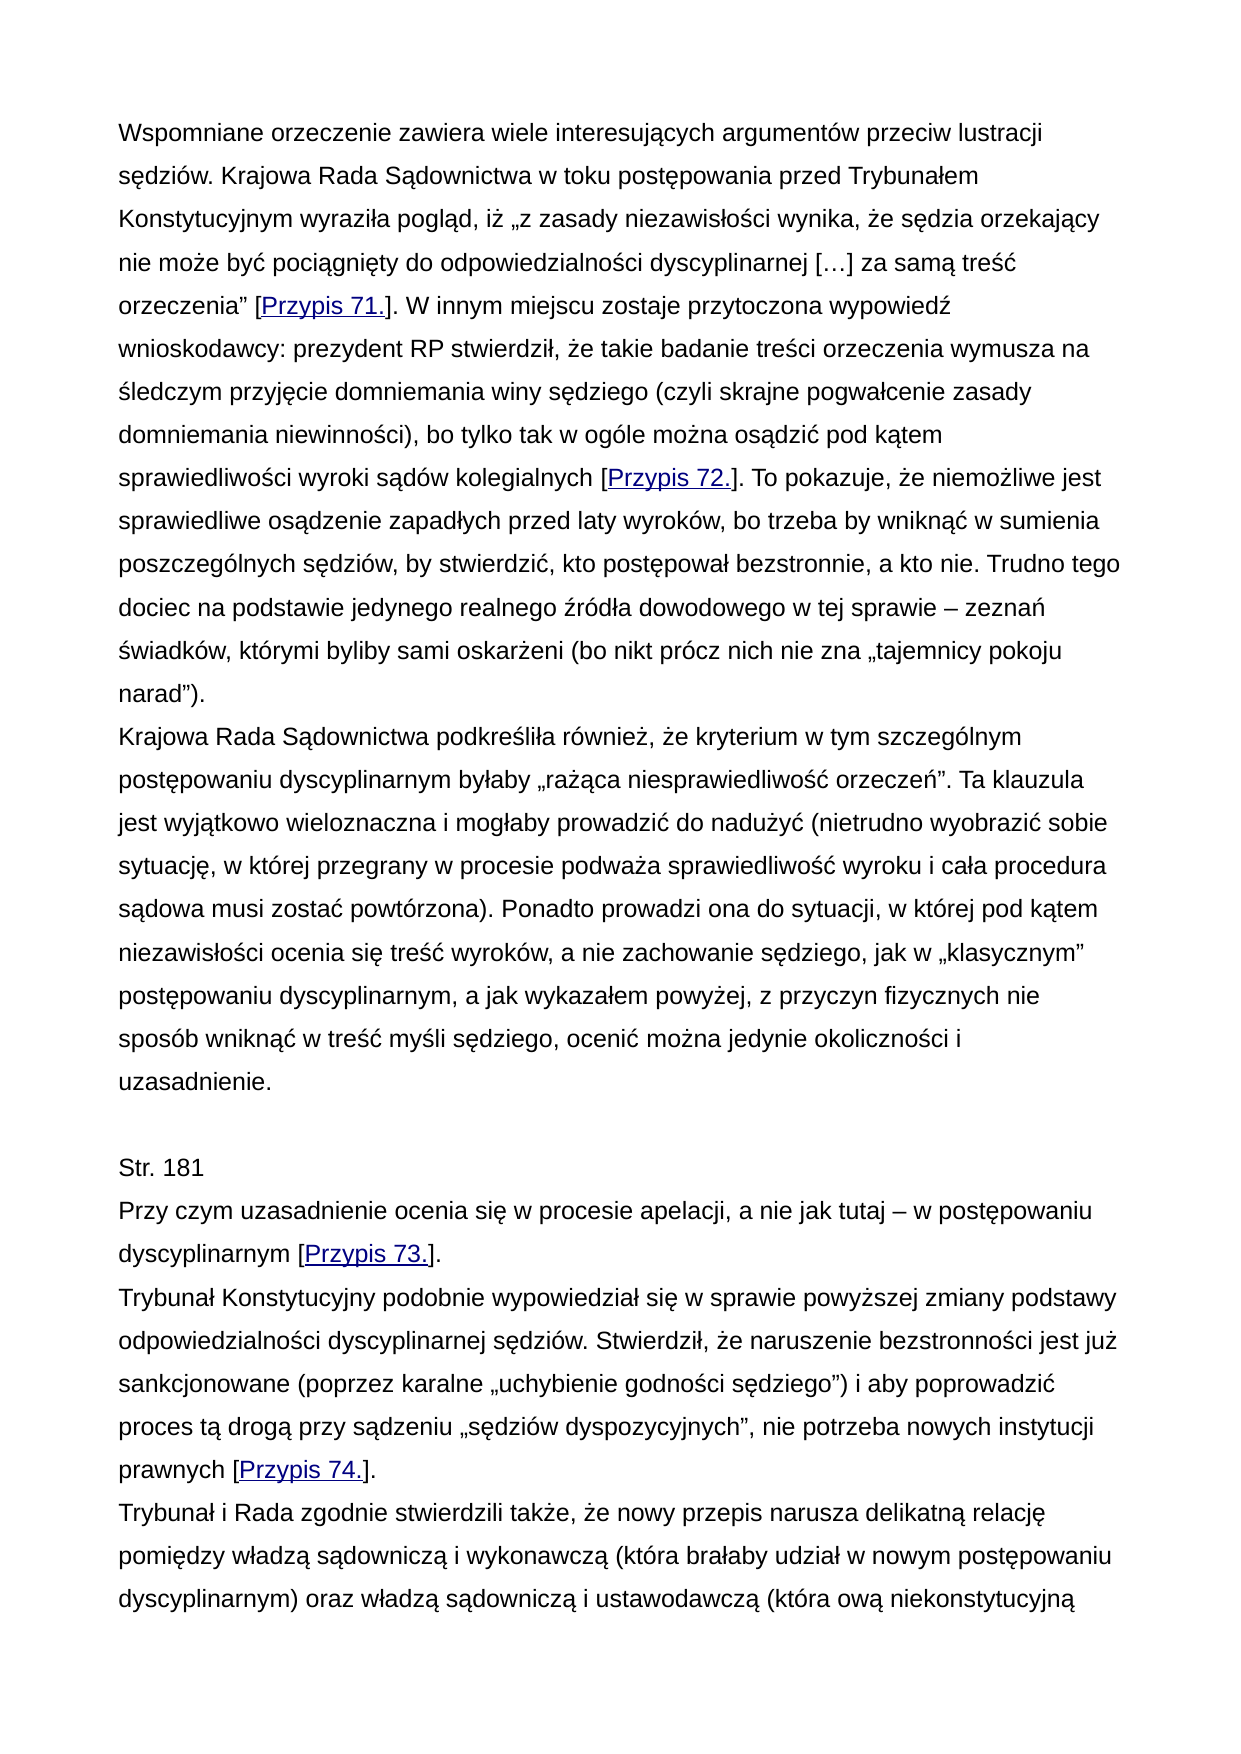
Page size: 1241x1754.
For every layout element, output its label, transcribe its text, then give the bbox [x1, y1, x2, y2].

text Str. 181 [118, 1153, 1122, 1182]
text Wspomniane orzeczenie zawiera wiele interesujących argumentów przeciw lustracji sędziów. Krajowa Rada Sądownictwa w toku postępowania przed Trybunałem Konstytucyjnym wyraziła pogląd, iż „z zasady niezawisłości wynika, że sędzia orzekający nie może być pociągnięty do odpowiedzialności dyscyplinarnej […] za samą treść orzeczenia” [Przypis 71.]. W innym miejscu zostaje przytoczona wypowiedź wnioskodawcy: prezydent RP stwierdził, że takie badanie treści orzeczenia wymusza na śledczym przyjęcie domniemania winy sędziego (czyli skrajne pogwałcenie zasady domniemania niewinności), bo tylko tak w ogóle można osądzić pod kątem sprawiedliwości wyroki sądów kolegialnych [Przypis 72.]. To pokazuje, że niemożliwe jest sprawiedliwe osądzenie zapadłych przed laty wyroków, bo trzeba by wniknąć w sumienia poszczególnych sędziów, by stwierdzić, kto postępował bezstronnie, a kto nie. Trudno tego dociec na podstawie jedynego realnego źródła dowodowego w tej sprawie – zeznań świadków, którymi byliby sami oskarżeni (bo nikt prócz nich nie zna „tajemnicy pokoju narad”). [118, 118, 1122, 707]
text Przy czym uzasadnienie ocenia się w procesie apelacji, a nie jak tutaj – w postępowaniu dyscyplinarnym [Przypis 73.]. [118, 1196, 1122, 1268]
text Trybunał Konstytucyjny podobnie wypowiedział się w sprawie powyższej zmiany podstawy odpowiedzialności dyscyplinarnej sędziów. Stwierdził, że naruszenie bezstronności jest już sankcjonowane (poprzez karalne „uchybienie godności sędziego”) i aby poprowadzić proces tą drogą przy sądzeniu „sędziów dyspozycyjnych”, nie potrzeba nowych instytucji prawnych [Przypis 74.]. [118, 1282, 1122, 1484]
text Krajowa Rada Sądownictwa podkreśliła również, że kryterium w tym szczególnym postępowaniu dyscyplinarnym byłaby „rażąca niesprawiedliwość orzeczeń”. Ta klauzula jest wyjątkowo wieloznaczna i mogłaby prowadzić do nadużyć (nietrudno wyobrazić sobie sytuację, w której przegrany w procesie podważa sprawiedliwość wyroku i cała procedura sądowa musi zostać powtórzona). Ponadto prowadzi ona do sytuacji, w której pod kątem niezawisłości ocenia się treść wyroków, a nie zachowanie sędziego, jak w „klasycznym” postępowaniu dyscyplinarnym, a jak wykazałem powyżej, z przyczyn fizycznych nie sposób wniknąć w treść myśli sędziego, ocenić można jedynie okoliczności i uzasadnienie. [118, 722, 1122, 1096]
text Trybunał i Rada zgodnie stwierdzili także, że nowy przepis narusza delikatną relację pomiędzy władzą sądowniczą i wykonawczą (która brałaby udział w nowym postępowaniu dyscyplinarnym) oraz władzą sądowniczą i ustawodawczą (która ową niekonstytucyjną [118, 1498, 1122, 1613]
